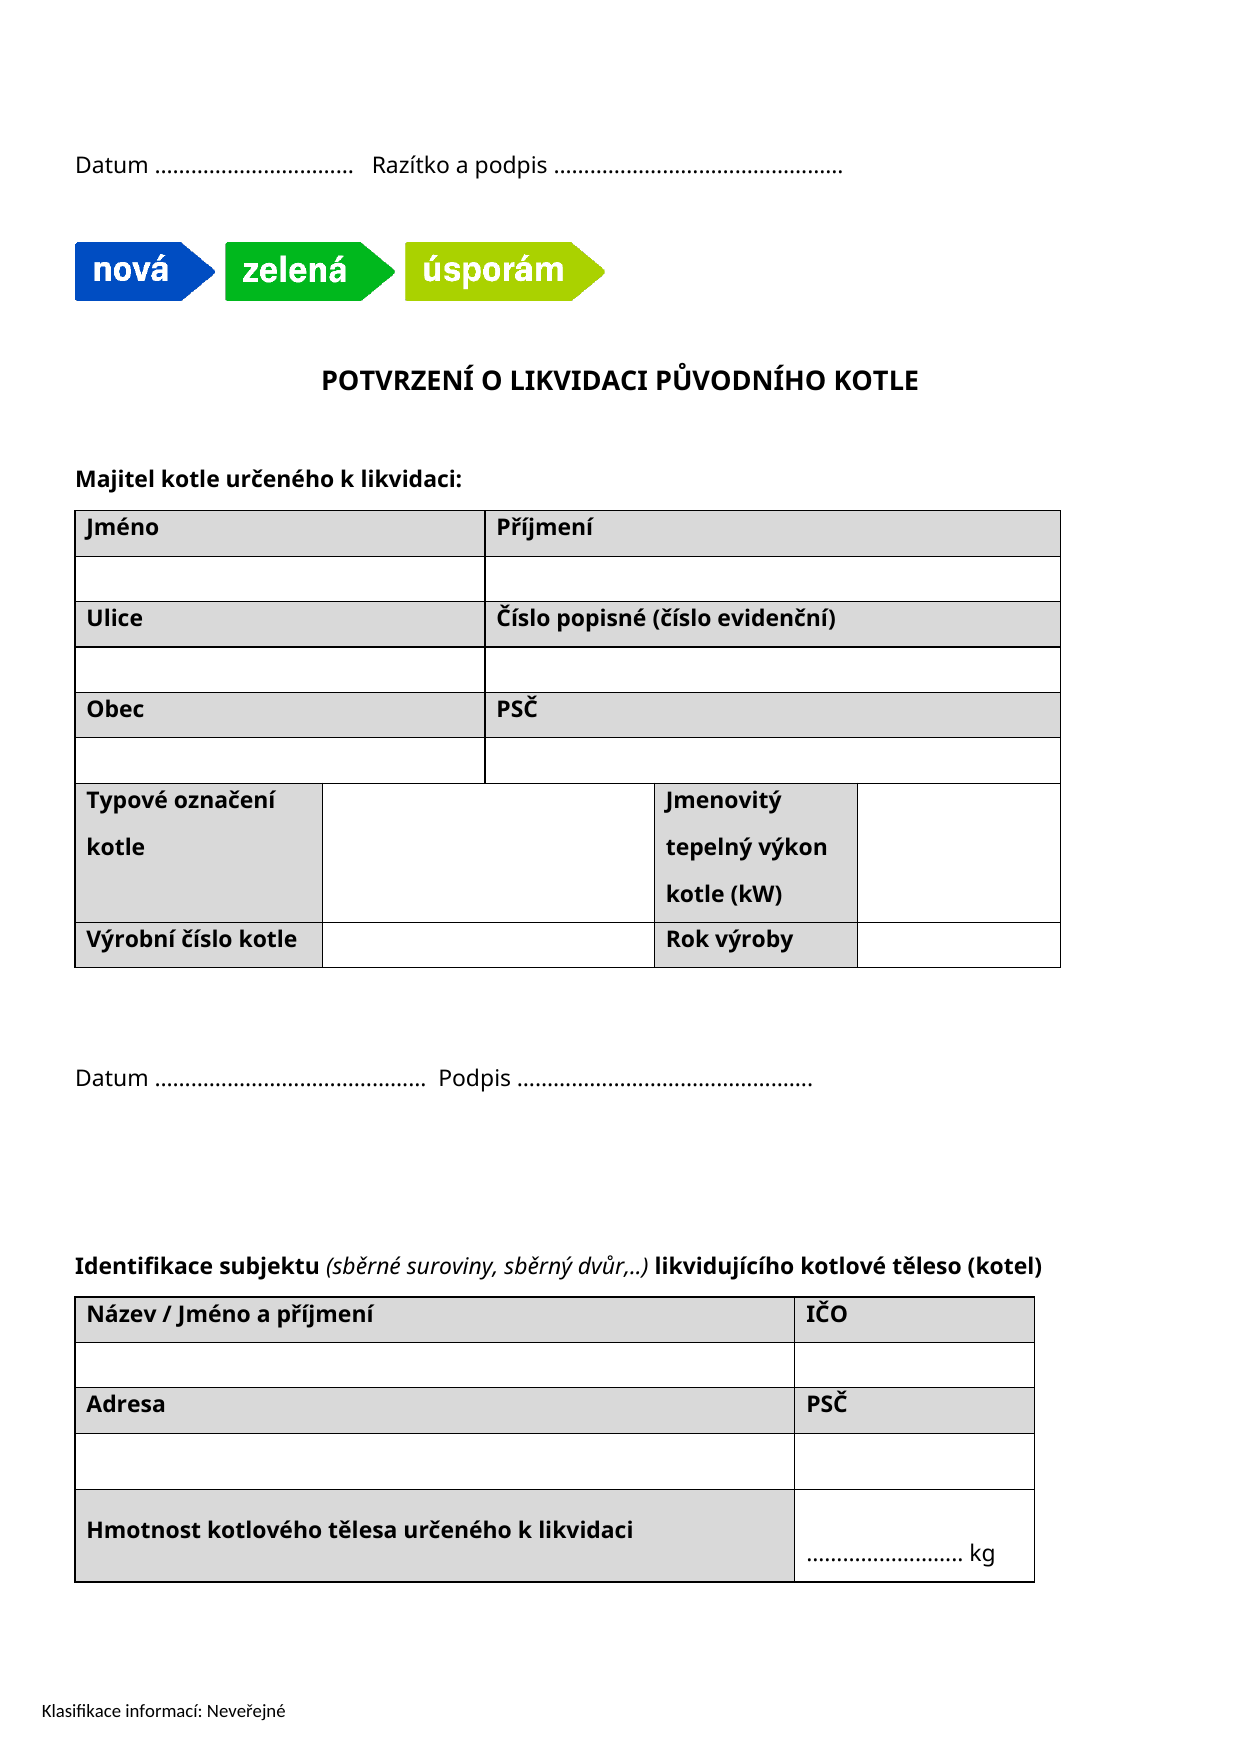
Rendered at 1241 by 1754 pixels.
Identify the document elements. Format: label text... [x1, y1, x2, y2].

table_cell PSČ [795, 1388, 1034, 1433]
table_cell Číslo popisné (číslo evidenční) [486, 602, 1060, 646]
table_header IČO [795, 1298, 1034, 1342]
table_cell [323, 784, 654, 922]
table_cell Ulice [76, 602, 484, 646]
table_cell Typové označení kotle [76, 784, 322, 922]
table_cell Adresa [76, 1388, 794, 1433]
table_cell Rok výroby [655, 923, 857, 967]
table_cell [76, 738, 484, 783]
table_cell [76, 648, 484, 692]
text Datum ……………………………………… Podpis …………………………………………. [75, 1062, 1165, 1093]
table_header Příjmení [486, 511, 1060, 556]
table_cell …………………….. kg [795, 1490, 1034, 1581]
table_cell [323, 923, 654, 967]
table_cell [486, 648, 1060, 692]
text POTVRZENÍ O LIKVIDACI PŮVODNÍHO KOTLE [75, 361, 1165, 398]
table_cell [76, 1434, 794, 1489]
table_cell PSČ [486, 693, 1060, 737]
table_cell [858, 784, 1060, 922]
text Identifikace subjektu (sběrné suroviny, sběrný dvůr,..) likvidujícího kotlové těleso (kotel) [75, 1249, 1165, 1281]
table_cell Obec [76, 693, 484, 737]
table_cell [76, 557, 484, 601]
table_header Jméno [76, 511, 484, 556]
table_cell [486, 557, 1060, 601]
text Majitel kotle určeného k likvidaci: [75, 463, 1165, 494]
table_cell [795, 1434, 1034, 1489]
table_cell [795, 1343, 1034, 1387]
text Datum …………………………… Razítko a podpis ………………………………………… [75, 149, 1165, 180]
table_cell Jmenovitý tepelný výkon kotle (kW) [655, 784, 857, 922]
table_cell [858, 923, 1060, 967]
table_cell Hmotnost kotlového tělesa určeného k likvidaci [76, 1490, 794, 1581]
table_cell Výrobní číslo kotle [76, 923, 322, 967]
table_cell [76, 1343, 794, 1387]
table_header Název / Jméno a příjmení [76, 1298, 794, 1342]
table_cell [486, 738, 1060, 783]
